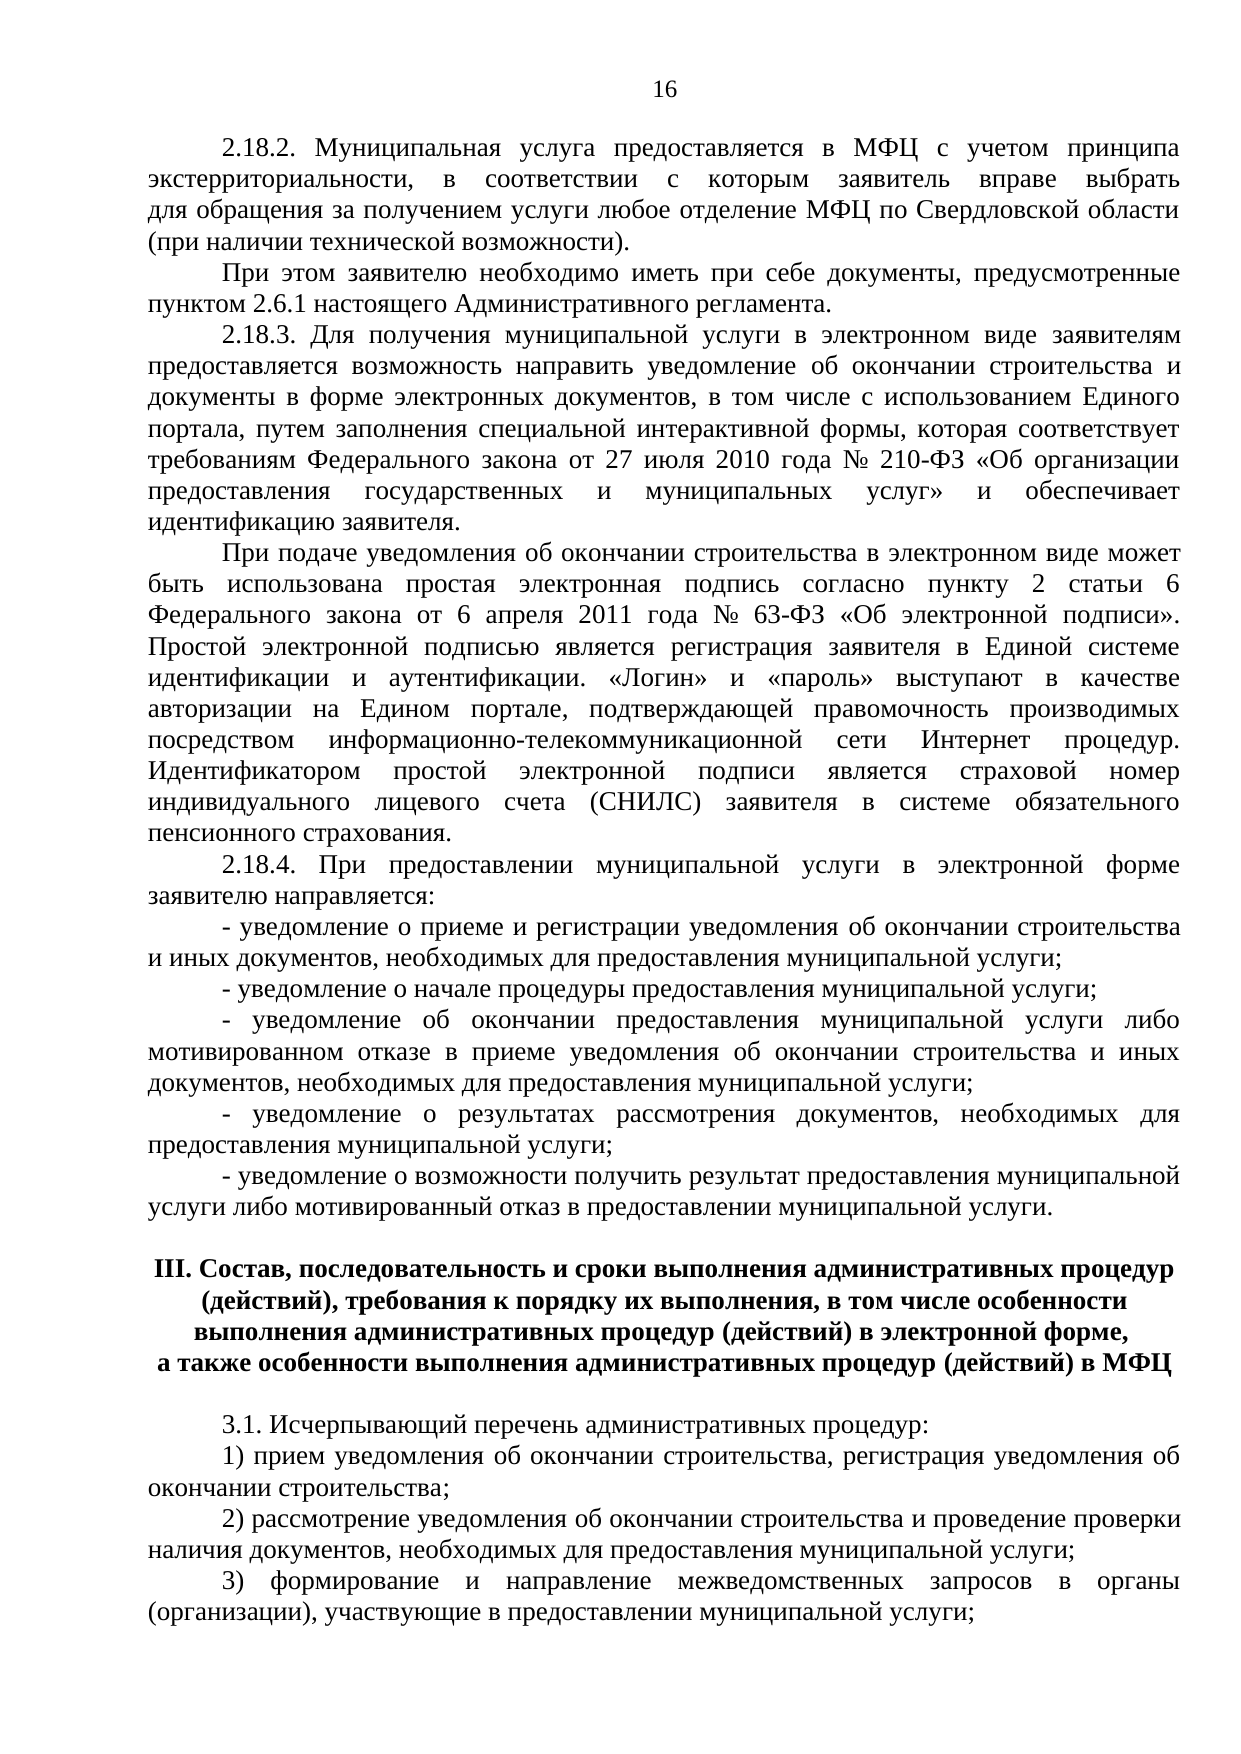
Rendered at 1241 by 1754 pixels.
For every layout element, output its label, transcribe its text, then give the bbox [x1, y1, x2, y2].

text 3.1. Исчерпывающий перечень административных процедур: [148, 1408, 1181, 1439]
text 1) прием уведомления об окончании строительства, регистрация уведомления об окончании строительства; [148, 1439, 1181, 1502]
text 3) формирование и направление межведомственных запросов в органы (организации), участвующие в предоставлении муниципальной услуги; [148, 1564, 1181, 1626]
text - уведомление об окончании предоставления муниципальной услуги либо мотивированном отказе в приеме уведомления об окончании строительства и иных документов, необходимых для предоставления муниципальной услуги; [148, 1003, 1181, 1097]
text 2) рассмотрение уведомления об окончании строительства и проведение проверки наличия документов, необходимых для предоставления муниципальной услуги; [148, 1502, 1181, 1564]
text - уведомление о начале процедуры предоставления муниципальной услуги; [148, 972, 1181, 1003]
text - уведомление о результатах рассмотрения документов, необходимых для предоставления муниципальной услуги; [148, 1097, 1181, 1159]
text 2.18.3. Для получения муниципальной услуги в электронном виде заявителям предоставляется возможность направить уведомление об окончании строительства и документы в форме электронных документов, в том числе с использованием Единого портала, путем заполнения специальной интерактивной формы, которая соответствует требованиям Федерального закона от 27 июля 2010 года № 210-ФЗ «Об организации предоставления государственных и муниципальных услуг» и обеспечивает идентификацию заявителя. [148, 318, 1181, 536]
text - уведомление о возможности получить результат предоставления муниципальной услуги либо мотивированный отказ в предоставлении муниципальной услуги. [148, 1159, 1181, 1221]
text 2.18.4. При предоставлении муниципальной услуги в электронной форме заявителю направляется: [148, 848, 1181, 910]
text 2.18.2. Муниципальная услуга предоставляется в МФЦ с учетом принципа экстерриториальности, в соответствии с которым заявитель вправе выбрать для обращения за получением услуги любое отделение МФЦ по Свердловской области (при наличии технической возможности). [148, 131, 1181, 256]
text III. Состав, последовательность и сроки выполнения административных процедур (действий), требования к порядку их выполнения, в том числе особенности выполнения административных процедур (действий) в электронной форме, а также особенности выполнения административных процедур (действий) в МФЦ [148, 1253, 1181, 1377]
text При этом заявителю необходимо иметь при себе документы, предусмотренные пунктом 2.6.1 настоящего Административного регламента. [148, 256, 1181, 318]
text - уведомление о приеме и регистрации уведомления об окончании строительства и иных документов, необходимых для предоставления муниципальной услуги; [148, 910, 1181, 972]
text При подаче уведомления об окончании строительства в электронном виде может быть использована простая электронная подпись согласно пункту 2 статьи 6 Федерального закона от 6 апреля 2011 года № 63-ФЗ «Об электронной подписи». Простой электронной подписью является регистрация заявителя в Единой системе идентификации и аутентификации. «Логин» и «пароль» выступают в качестве авторизации на Едином портале, подтверждающей правомочность производимых посредством информационно-телекоммуникационной сети Интернет процедур. Идентификатором простой электронной подписи является страховой номер индивидуального лицевого счета (СНИЛС) заявителя в системе обязательного пенсионного страхования. [148, 536, 1181, 848]
